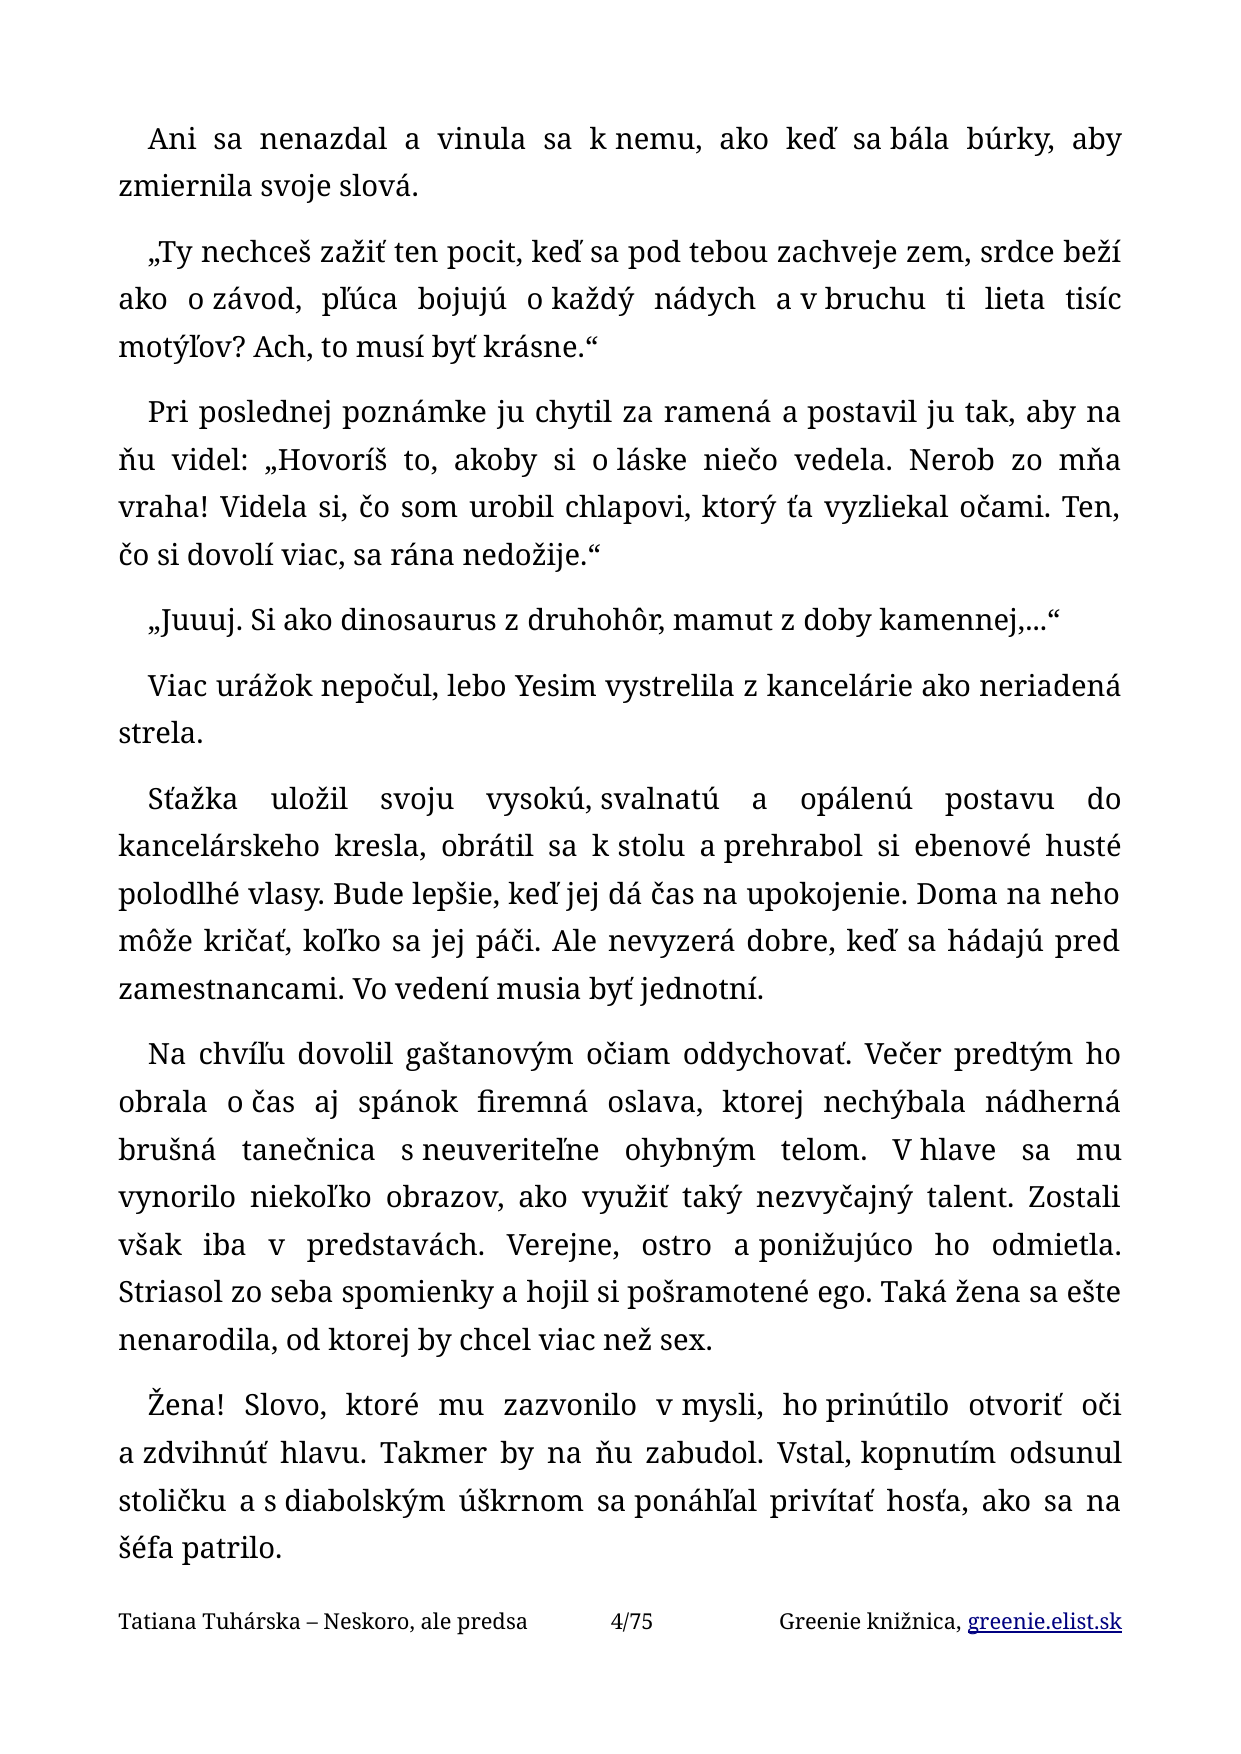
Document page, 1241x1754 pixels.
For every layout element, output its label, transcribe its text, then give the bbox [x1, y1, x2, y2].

text „Juuuj. Si ako dinosaurus z druhohôr, mamut z doby kamennej,...“ [118, 600, 1122, 639]
text Na chvíľu dovolil gaštanovým očiam oddychovať. Večer predtým ho obrala o čas aj spánok firemná oslava, ktorej nechýbala nádherná brušná tanečnica s neuveriteľne ohybným telom. V hlave sa mu vynorilo niekoľko obrazov, ako využiť taký nezvyčajný talent. Zostali však iba v predstavách. Verejne, ostro a ponižujúco ho odmietla. Striasol zo seba spomienky a hojil si pošramotené ego. Taká žena sa ešte nenarodila, od ktorej by chcel viac než sex. [118, 1034, 1122, 1359]
text Sťažka uložil svoju vysokú, svalnatú a opálenú postavu do kancelárskeho kresla, obrátil sa k stolu a prehrabol si ebenové husté polodlhé vlasy. Bude lepšie, keď jej dá čas na upokojenie. Doma na neho môže kričať, koľko sa jej páči. Ale nevyzerá dobre, keď sa hádajú pred zamestnancami. Vo vedení musia byť jednotní. [118, 778, 1122, 1008]
text Žena! Slovo, ktoré mu zazvonilo v mysli, ho prinútilo otvoriť oči a zdvihnúť hlavu. Takmer by na ňu zabudol. Vstal, kopnutím odsunul stoličku a s diabolským úškrnom sa ponáhľal privítať hosťa, ako sa na šéfa patrilo. [118, 1384, 1122, 1567]
text Pri poslednej poznámke ju chytil za ramená a postavil ju tak, aby na ňu videl: „Hovoríš to, akoby si o láske niečo vedela. Nerob zo mňa vraha! Videla si, čo som urobil chlapovi, ktorý ťa vyzliekal očami. Ten, čo si dovolí viac, sa rána nedožije.“ [118, 392, 1122, 574]
text „Ty nechceš zažiť ten pocit, keď sa pod tebou zachveje zem, srdce beží ako o závod, pľúca bojujú o každý nádych a v bruchu ti lieta tisíc motýľov? Ach, to musí byť krásne.“ [118, 231, 1122, 366]
text Ani sa nenazdal a vinula sa k nemu, ako keď sa bála búrky, aby zmiernila svoje slová. [118, 118, 1122, 205]
text Viac urážok nepočul, lebo Yesim vystrelila z kancelárie ako neriadená strela. [118, 665, 1122, 752]
